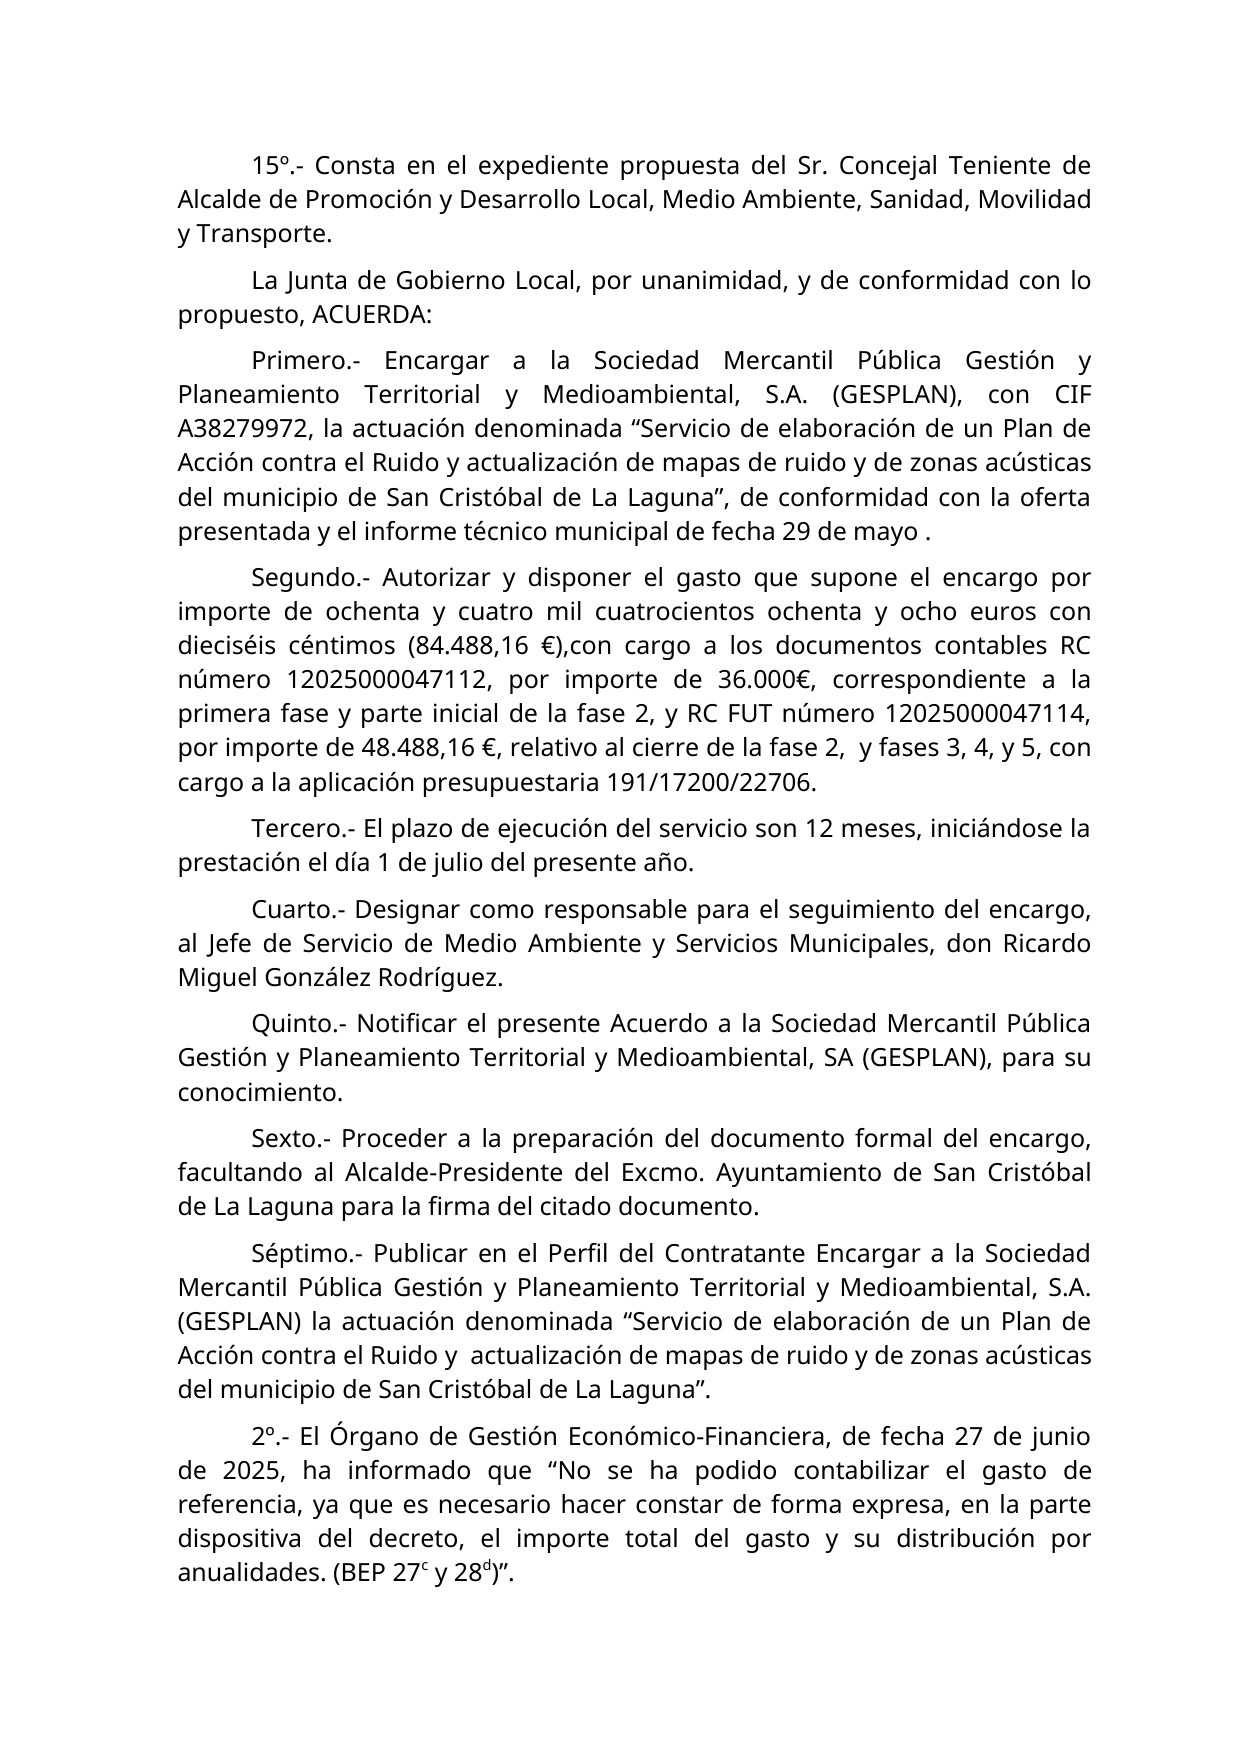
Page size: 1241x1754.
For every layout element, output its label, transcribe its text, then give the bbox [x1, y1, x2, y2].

text Quinto.- Notificar el presente Acuerdo a la Sociedad Mercantil Pública Gestión y Planeamiento Territorial y Medioambiental, SA (GESPLAN), para su conocimiento. [177, 1006, 1093, 1108]
text Cuarto.- Designar como responsable para el seguimiento del encargo, al Jefe de Servicio de Medio Ambiente y Servicios Municipales, don Ricardo Miguel González Rodríguez. [177, 891, 1093, 993]
text 15º.- Consta en el expediente propuesta del Sr. Concejal Teniente de Alcalde de Promoción y Desarrollo Local, Medio Ambiente, Sanidad, Movilidad y Transporte. [177, 148, 1093, 250]
text Tercero.- El plazo de ejecución del servicio son 12 meses, iniciándose la prestación el día 1 de julio del presente año. [177, 811, 1093, 879]
text Segundo.- Autorizar y disponer el gasto que supone el encargo por importe de ochenta y cuatro mil cuatrocientos ochenta y ocho euros con dieciséis céntimos (84.488,16 €),con cargo a los documentos contables RC número 12025000047112, por importe de 36.000€, correspondiente a la primera fase y parte inicial de la fase 2, y RC FUT número 12025000047114, por importe de 48.488,16 €, relativo al cierre de la fase 2, y fases 3, 4, y 5, con cargo a la aplicación presupuestaria 191/17200/22706. [177, 560, 1093, 798]
text Séptimo.- Publicar en el Perfil del Contratante Encargar a la Sociedad Mercantil Pública Gestión y Planeamiento Territorial y Medioambiental, S.A. (GESPLAN) la actuación denominada “Servicio de elaboración de un Plan de Acción contra el Ruido y actualización de mapas de ruido y de zonas acústicas del municipio de San Cristóbal de La Laguna”. [177, 1235, 1093, 1406]
text Primero.- Encargar a la Sociedad Mercantil Pública Gestión y Planeamiento Territorial y Medioambiental, S.A. (GESPLAN), con CIF A38279972, la actuación denominada “Servicio de elaboración de un Plan de Acción contra el Ruido y actualización de mapas de ruido y de zonas acústicas del municipio de San Cristóbal de La Laguna”, de conformidad con la oferta presentada y el informe técnico municipal de fecha 29 de mayo . [177, 343, 1093, 547]
text La Junta de Gobierno Local, por unanimidad, y de conformidad con lo propuesto, ACUERDA: [177, 262, 1093, 330]
text Sexto.- Proceder a la preparación del documento formal del encargo, facultando al Alcalde-Presidente del Excmo. Ayuntamiento de San Cristóbal de La Laguna para la firma del citado documento. [177, 1121, 1093, 1223]
text 2º.- El Órgano de Gestión Económico-Financiera, de fecha 27 de junio de 2025, ha informado que “No se ha podido contabilizar el gasto de referencia, ya que es necesario hacer constar de forma expresa, en la parte dispositiva del decreto, el importe total del gasto y su distribución por anualidades. (BEP 27c y 28d)”. [177, 1418, 1093, 1588]
